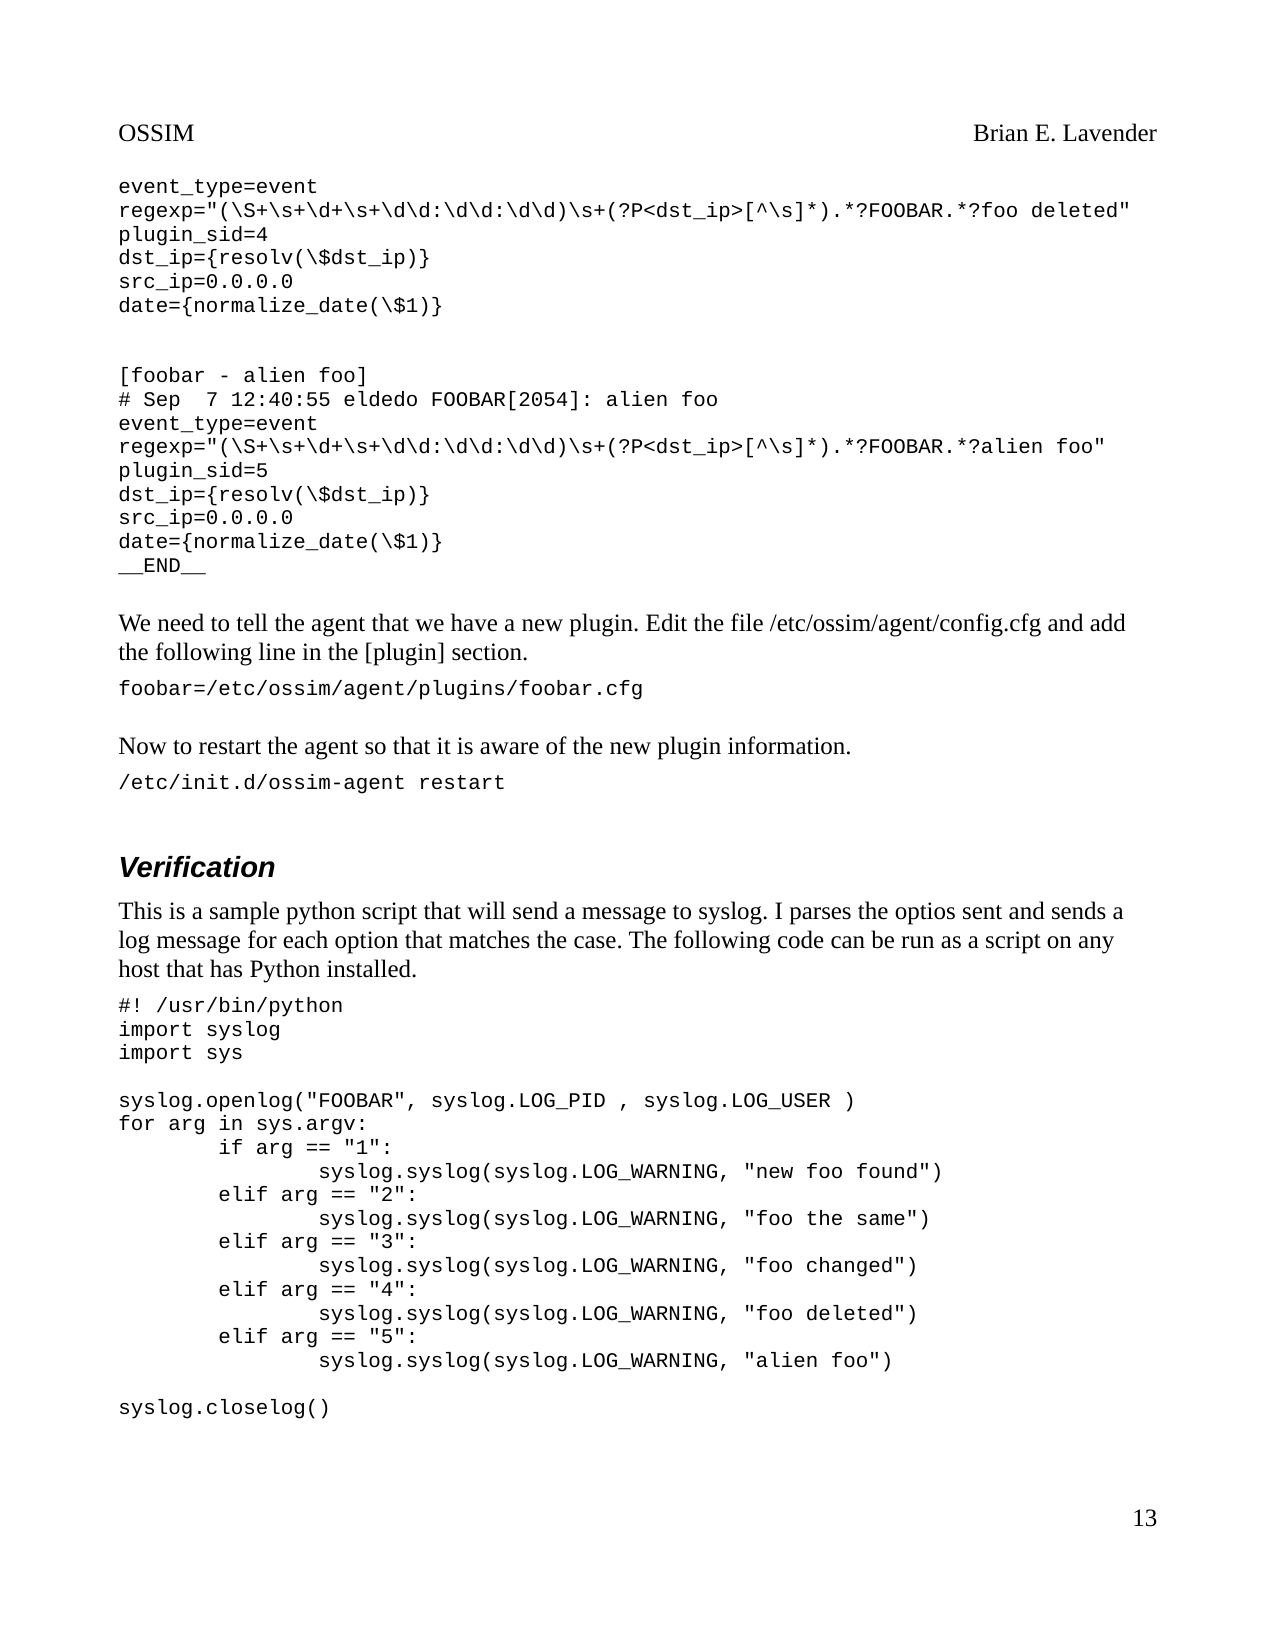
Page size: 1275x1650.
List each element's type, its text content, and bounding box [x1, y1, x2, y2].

text regexp="(\S+\s+\d+\s+\d\d:\d\d:\d\d)\s+(?P<dst_ip>[^\s]*).*?FOOBAR.*?foo deleted" [118, 200, 1157, 224]
text syslog.syslog(syslog.LOG_WARNING, "new foo found") [118, 1161, 1157, 1184]
text elif arg == "4": [118, 1279, 1157, 1302]
text date={normalize_date(\$1)} [118, 531, 1157, 555]
text This is a sample python script that will send a message to syslog. I parses the optios sent and sends a log message for each option that matches the case. The following code can be run as a script on any host that has Python installed. [118, 896, 1157, 983]
subtitle Verification [118, 850, 1157, 884]
text #! /usr/bin/python [118, 995, 1157, 1019]
text We need to tell the agent that we have a new plugin. Edit the file /etc/ossim/agent/config.cfg and add the following line in the [plugin] section. [118, 608, 1157, 665]
text # Sep 7 12:40:55 eldedo FOOBAR[2054]: alien foo [118, 389, 1157, 413]
text syslog.syslog(syslog.LOG_WARNING, "foo deleted") [118, 1302, 1157, 1326]
text date={normalize_date(\$1)} [118, 294, 1157, 318]
text plugin_sid=4 [118, 224, 1157, 247]
text Now to restart the agent so that it is aware of the new plugin information. [118, 731, 1157, 760]
text [foobar - alien foo] [118, 366, 1157, 389]
text event_type=event [118, 413, 1157, 436]
text for arg in sys.argv: [118, 1113, 1157, 1137]
text src_ip=0.0.0.0 [118, 271, 1157, 294]
text src_ip=0.0.0.0 [118, 507, 1157, 531]
text if arg == "1": [118, 1137, 1157, 1161]
text syslog.syslog(syslog.LOG_WARNING, "foo changed") [118, 1255, 1157, 1279]
text /etc/init.d/ossim-agent restart [118, 772, 1157, 796]
text __END__ [118, 555, 1157, 578]
text syslog.syslog(syslog.LOG_WARNING, "foo the same") [118, 1208, 1157, 1232]
text syslog.openlog("FOOBAR", syslog.LOG_PID , syslog.LOG_USER ) [118, 1090, 1157, 1113]
text import syslog [118, 1019, 1157, 1042]
text syslog.syslog(syslog.LOG_WARNING, "alien foo") [118, 1350, 1157, 1373]
text elif arg == "3": [118, 1232, 1157, 1255]
text plugin_sid=5 [118, 460, 1157, 484]
text dst_ip={resolv(\$dst_ip)} [118, 484, 1157, 507]
text elif arg == "2": [118, 1184, 1157, 1208]
text event_type=event [118, 176, 1157, 200]
text regexp="(\S+\s+\d+\s+\d\d:\d\d:\d\d)\s+(?P<dst_ip>[^\s]*).*?FOOBAR.*?alien foo" [118, 436, 1157, 460]
text dst_ip={resolv(\$dst_ip)} [118, 247, 1157, 271]
text import sys [118, 1042, 1157, 1066]
text elif arg == "5": [118, 1326, 1157, 1350]
text foobar=/etc/ossim/agent/plugins/foobar.cfg [118, 678, 1157, 701]
text syslog.closelog() [118, 1397, 1157, 1421]
